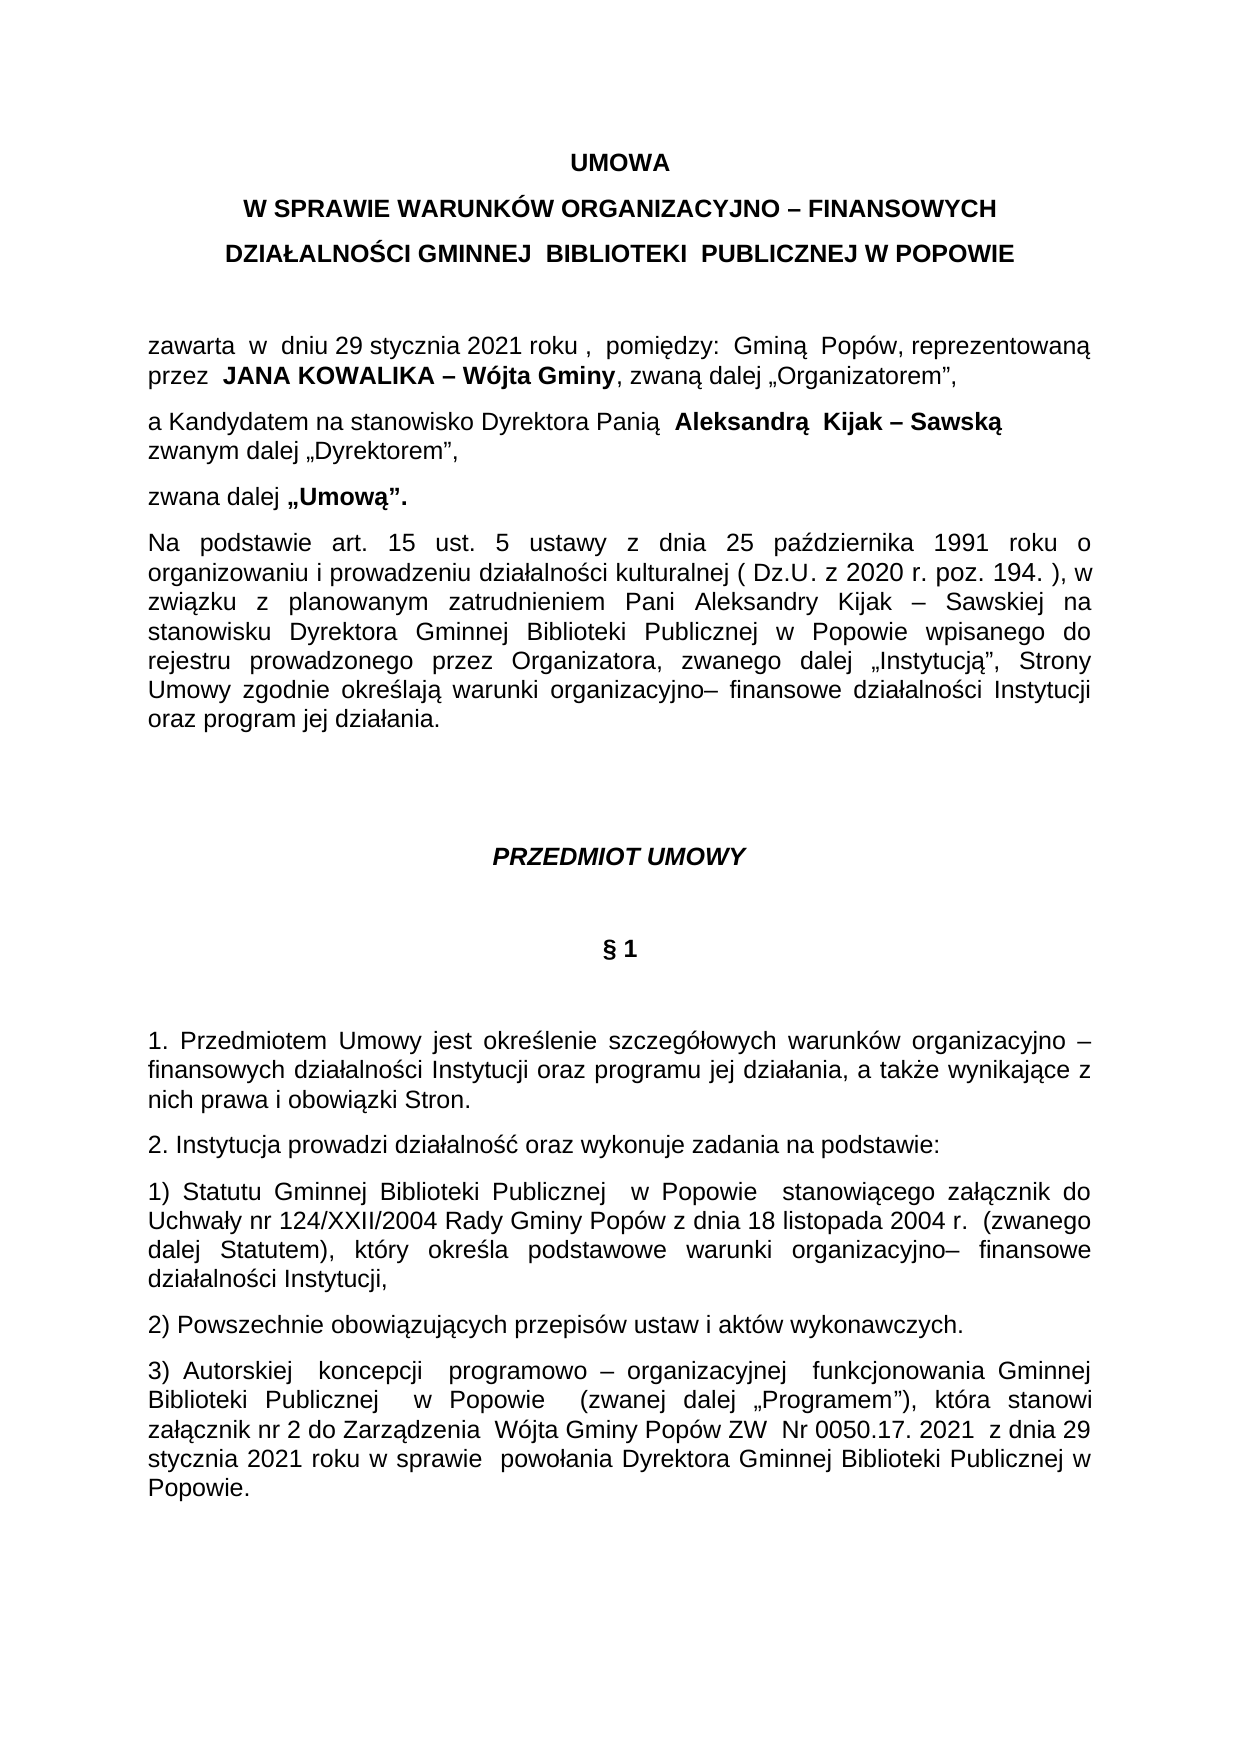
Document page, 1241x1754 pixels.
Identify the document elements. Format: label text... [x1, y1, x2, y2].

text DZIAŁALNOŚCI GMINNEJ BIBLIOTEKI PUBLICZNEJ W POPOWIE [148, 239, 1093, 268]
text 1) Statutu Gminnej Biblioteki Publicznej w Popowie stanowiącego załącznik do Uchwały nr 124/XXII/2004 Rady Gminy Popów z dnia 18 listopada 2004 r. (zwanego dalej Statutem), który określa podstawowe warunki organizacyjno– finansowe działalności Instytucji, [148, 1176, 1093, 1293]
text UMOWA [148, 148, 1093, 176]
text Na podstawie art. 15 ust. 5 ustawy z dnia 25 października 1991 roku o organizowaniu i prowadzeniu działalności kulturalnej ( Dz.U. z 2020 r. poz. 194. ), w związku z planowanym zatrudnieniem Pani Aleksandry Kijak – Sawskiej na stanowisku Dyrektora Gminnej Biblioteki Publicznej w Popowie wpisanego do rejestru prowadzonego przez Organizatora, zwanego dalej „Instytucją”, Strony Umowy zgodnie określają warunki organizacyjno– finansowe działalności Instytucji oraz program jej działania. [148, 528, 1093, 733]
text zwana dalej „Umową”. [148, 482, 1093, 511]
text 3) Autorskiej koncepcji programowo – organizacyjnej funkcjonowania Gminnej Biblioteki Publicznej w Popowie (zwanej dalej „Programem”), która stanowi załącznik nr 2 do Zarządzenia Wójta Gminy Popów ZW Nr 0050.17. 2021 z dnia 29 stycznia 2021 roku w sprawie powołania Dyrektora Gminnej Biblioteki Publicznej w Popowie. [148, 1356, 1093, 1502]
text W SPRAWIE WARUNKÓW ORGANIZACYJNO – FINANSOWYCH [148, 193, 1093, 222]
text 2) Powszechnie obowiązujących przepisów ustaw i aktów wykonawczych. [148, 1310, 1093, 1339]
text 2. Instytucja prowadzi działalność oraz wykonuje zadania na podstawie: [148, 1131, 1093, 1159]
text 1. Przedmiotem Umowy jest określenie szczegółowych warunków organizacyjno – finansowych działalności Instytucji oraz programu jej działania, a także wynikające z nich prawa i obowiązki Stron. [148, 1026, 1093, 1113]
text a Kandydatem na stanowisko Dyrektora Panią Aleksandrą Kijak – Sawską zwanym dalej „Dyrektorem”, [148, 407, 1093, 464]
text zawarta w dniu 29 stycznia 2021 roku , pomiędzy: Gminą Popów, reprezentowaną przez JANA KOWALIKA – Wójta Gminy, zwaną dalej „Organizatorem”, [148, 331, 1093, 389]
text PRZEDMIOT UMOWY [148, 842, 1093, 871]
text § 1 [148, 934, 1093, 963]
